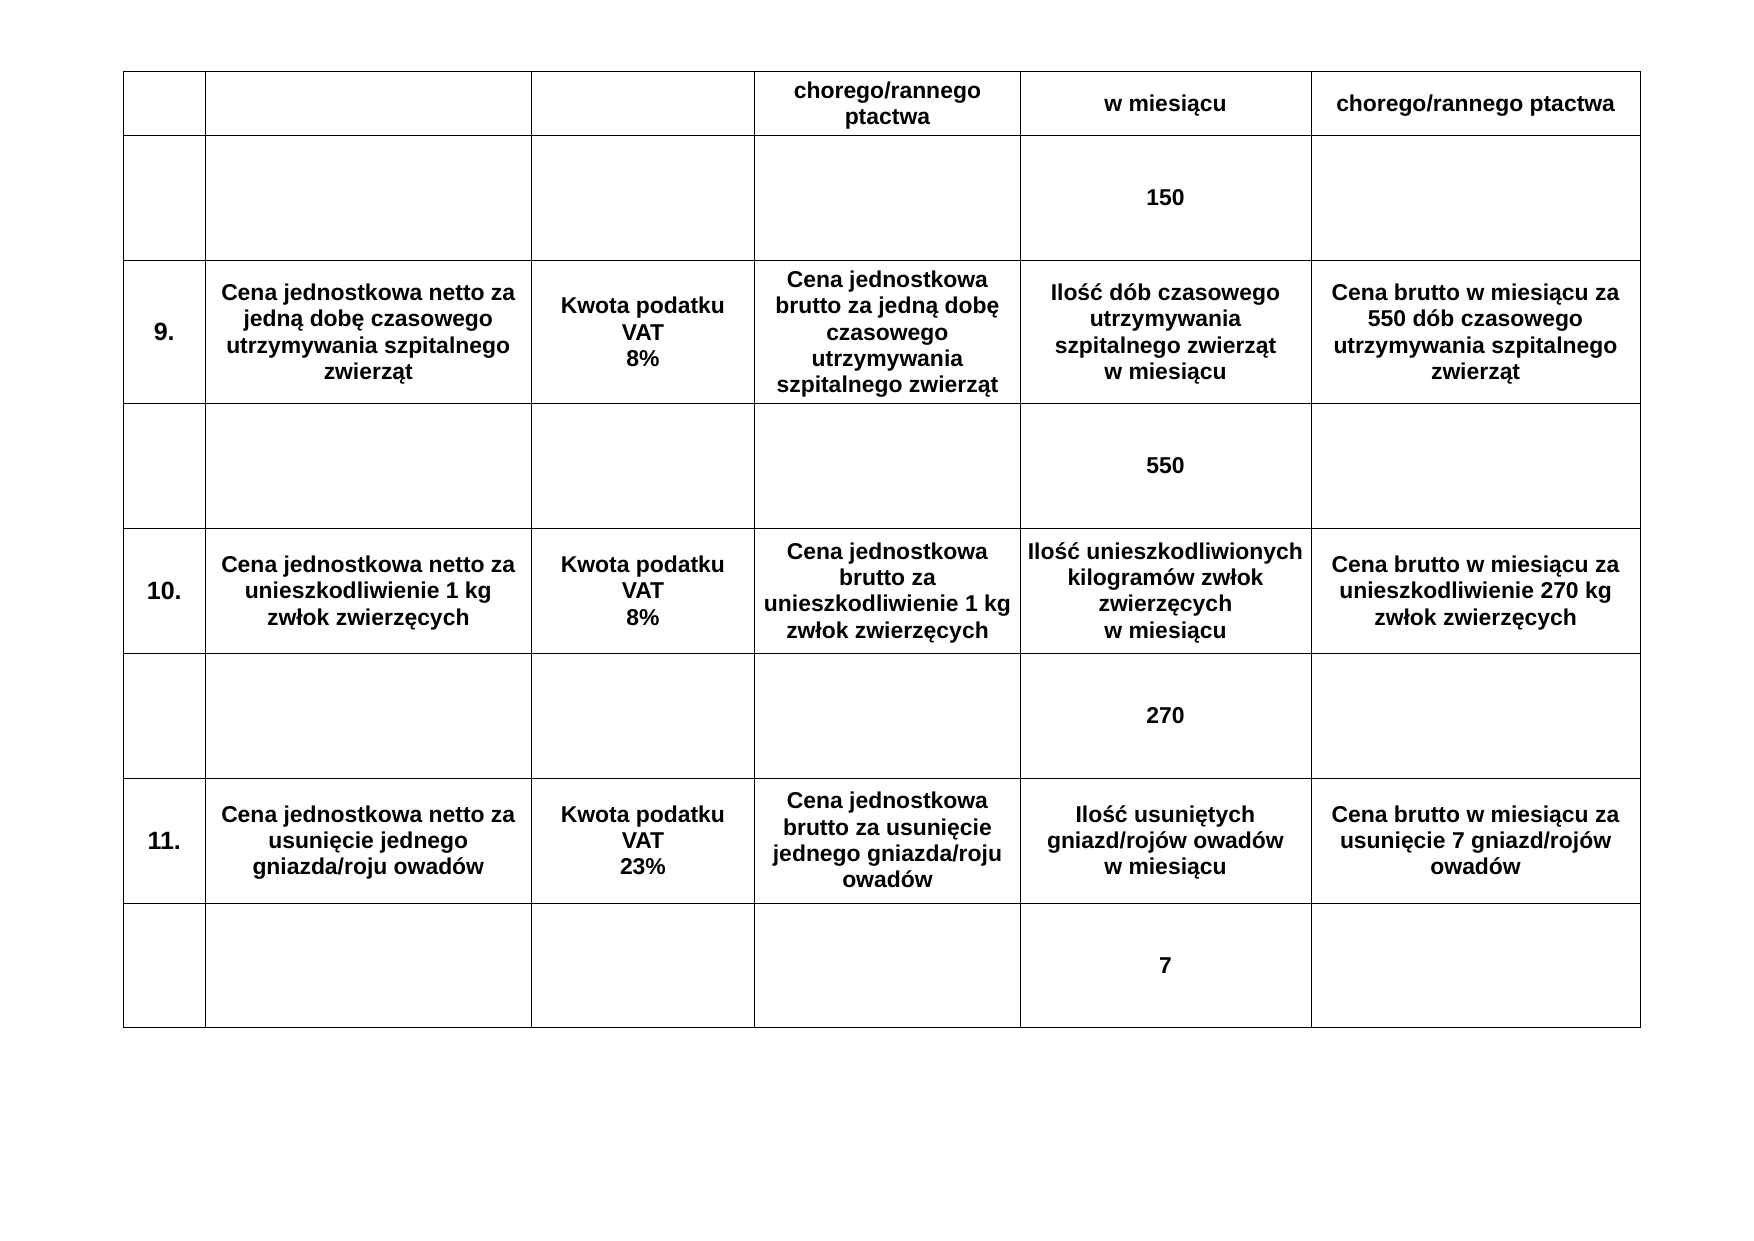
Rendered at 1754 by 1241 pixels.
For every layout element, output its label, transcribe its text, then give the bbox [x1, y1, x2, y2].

table_cell [1312, 654, 1640, 778]
table_cell w miesiącu [1021, 72, 1311, 135]
table_cell [532, 654, 754, 778]
table_cell [532, 72, 754, 135]
table_cell Cena jednostkowa brutto za jedną dobę czasowego utrzymywania szpitalnego zwierząt [755, 261, 1020, 403]
table_cell 11. [124, 779, 205, 902]
table_cell [755, 136, 1020, 260]
table_cell Kwota podatku VAT 8% [532, 529, 754, 653]
table_cell Cena jednostkowa netto za jedną dobę czasowego utrzymywania szpitalnego zwierząt [206, 261, 531, 403]
table_cell [206, 654, 531, 778]
table_cell Cena jednostkowa netto za unieszkodliwienie 1 kg zwłok zwierzęcych [206, 529, 531, 653]
table_cell [1312, 136, 1640, 260]
table_cell [1312, 904, 1640, 1027]
table_cell [532, 136, 754, 260]
table_cell [532, 404, 754, 528]
table_cell [755, 904, 1020, 1027]
table_cell Cena brutto w miesiącu za usunięcie 7 gniazd/rojów owadów [1312, 779, 1640, 902]
table_cell [206, 136, 531, 260]
table_cell [532, 904, 754, 1027]
table_cell [124, 72, 205, 135]
table_cell [206, 404, 531, 528]
table_cell Cena brutto w miesiącu za 550 dób czasowego utrzymywania szpitalnego zwierząt [1312, 261, 1640, 403]
table_cell Kwota podatku VAT 8% [532, 261, 754, 403]
table_cell 270 [1021, 654, 1311, 778]
table_cell Cena jednostkowa brutto za unieszkodliwienie 1 kg zwłok zwierzęcych [755, 529, 1020, 653]
table_cell Ilość usuniętych gniazd/rojów owadów w miesiącu [1021, 779, 1311, 902]
table_cell 150 [1021, 136, 1311, 260]
table_cell Cena jednostkowa netto za usunięcie jednego gniazda/roju owadów [206, 779, 531, 902]
table_cell [206, 72, 531, 135]
table_cell [124, 404, 205, 528]
table_cell 550 [1021, 404, 1311, 528]
table_cell Kwota podatku VAT 23% [532, 779, 754, 902]
table_cell chorego/rannego ptactwa [1312, 72, 1640, 135]
table_cell [124, 904, 205, 1027]
table_cell [124, 136, 205, 260]
table_cell Cena brutto w miesiącu za unieszkodliwienie 270 kg zwłok zwierzęcych [1312, 529, 1640, 653]
table_cell Ilość dób czasowego utrzymywania szpitalnego zwierząt w miesiącu [1021, 261, 1311, 403]
table_cell chorego/rannego ptactwa [755, 72, 1020, 135]
table_cell 10. [124, 529, 205, 653]
table_cell [124, 654, 205, 778]
table_cell 9. [124, 261, 205, 403]
table_cell [1312, 404, 1640, 528]
table_cell 7 [1021, 904, 1311, 1027]
table_cell [206, 904, 531, 1027]
table_cell Ilość unieszkodliwionych kilogramów zwłok zwierzęcych w miesiącu [1021, 529, 1311, 653]
table_cell [755, 404, 1020, 528]
table_cell [755, 654, 1020, 778]
table_cell Cena jednostkowa brutto za usunięcie jednego gniazda/roju owadów [755, 779, 1020, 902]
